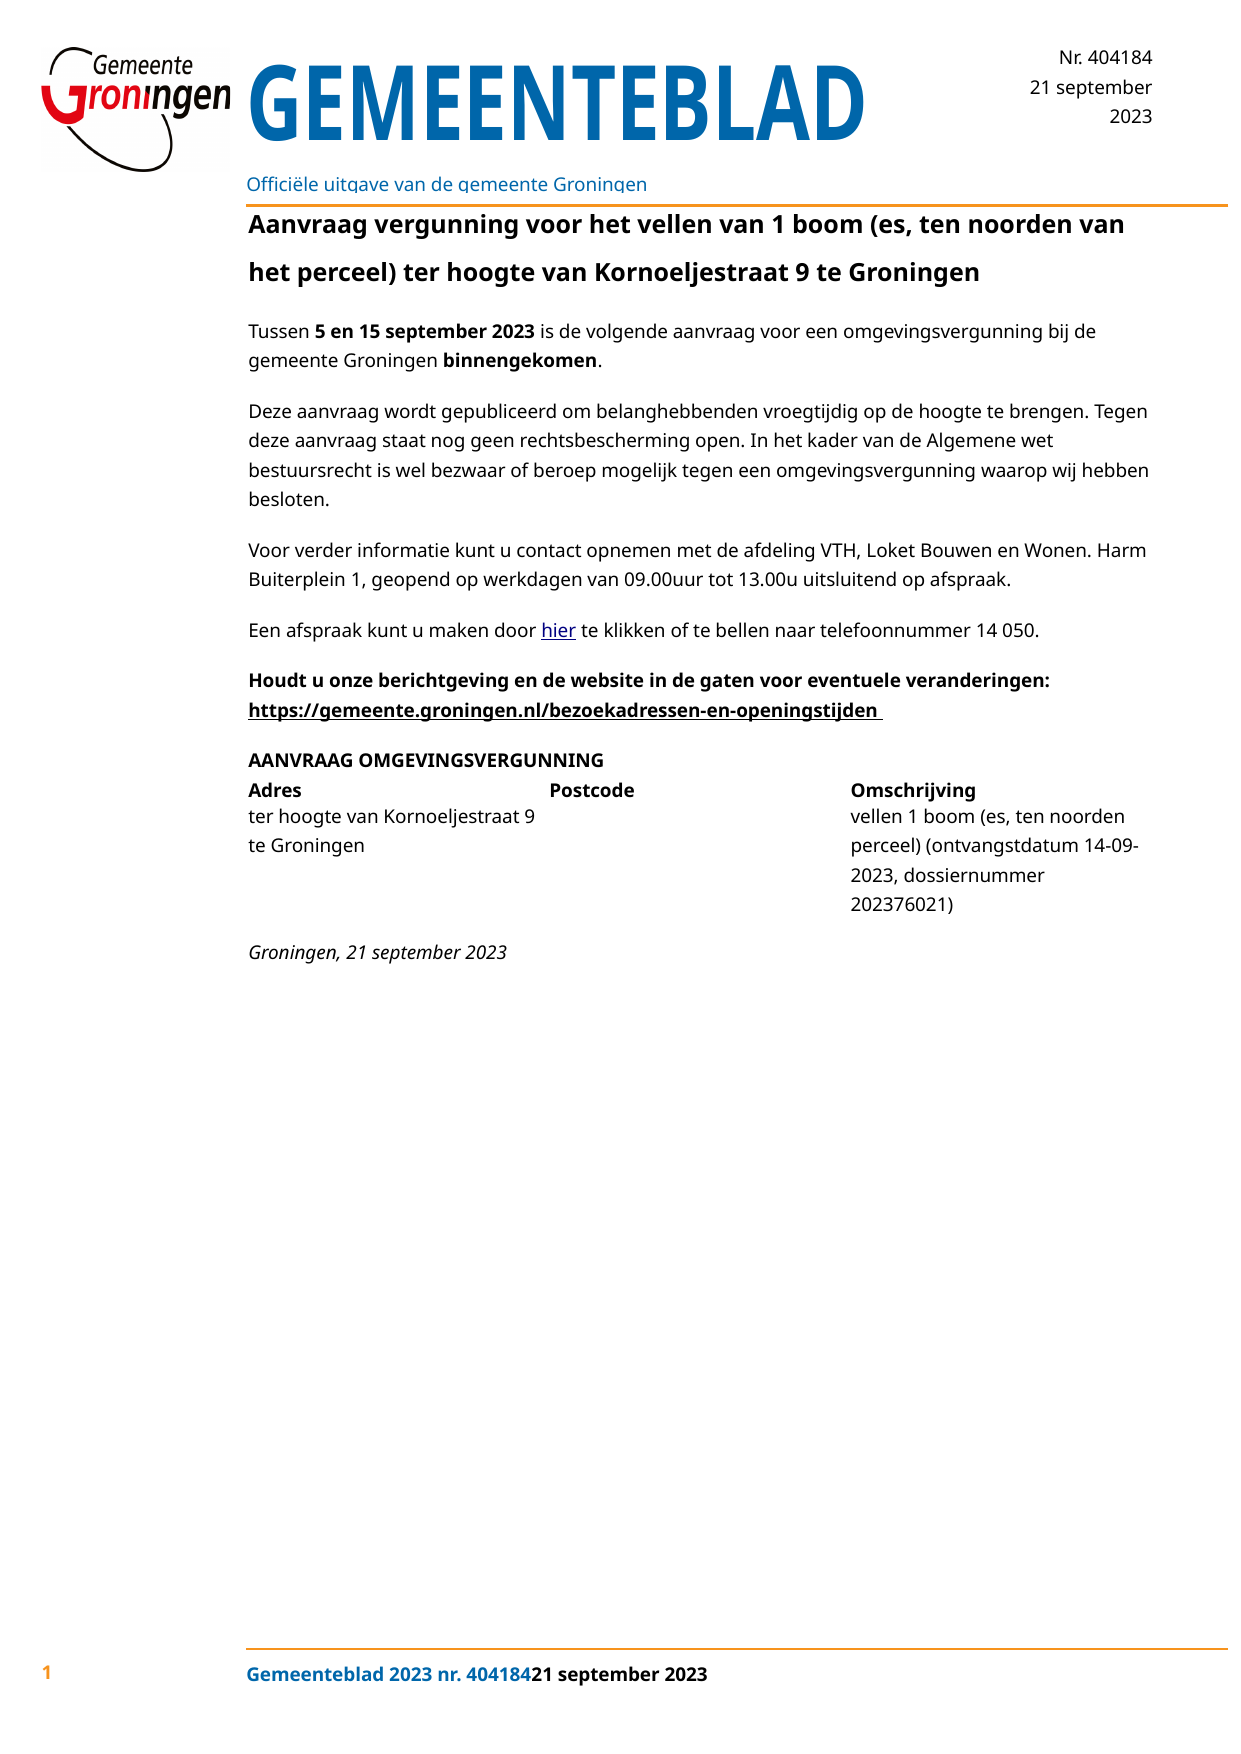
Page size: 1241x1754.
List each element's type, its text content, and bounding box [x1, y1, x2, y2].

text Groningen, 21 september 2023 [248, 939, 1152, 964]
table_header Postcode [549, 777, 850, 803]
text Een afspraak kunt u maken door hier te klikken of te bellen naar telefoonnummer 14 050. [248, 617, 1152, 643]
table_header Omschrijving [850, 777, 1152, 803]
table_cell vellen 1 boom (es, ten noorden perceel) (ontvangstdatum 14-09-2023, dossiernummer 202376021) [850, 803, 1152, 917]
table_cell ter hoogte van Kornoeljestraat 9 te Groningen [248, 803, 549, 917]
table_header Adres [248, 777, 549, 803]
text Tussen 5 en 15 september 2023 is de volgende aanvraag voor een omgevingsvergunning bij de gemeente Groningen binnengekomen. [248, 318, 1152, 373]
text AANVRAAG OMGEVINGSVERGUNNING [248, 747, 1152, 773]
table_cell [549, 803, 850, 917]
text Voor verder informatie kunt u contact opnemen met de afdeling VTH, Loket Bouwen en Wonen. Harm Buiterplein 1, geopend op werkdagen van 09.00uur tot 13.00u uitsluitend op afspraak. [248, 537, 1152, 592]
text Houdt u onze berichtgeving en de website in de gaten voor eventuele veranderingen: https://gemeente.groningen.nl/bezoekadressen-en-openingstijden [248, 667, 1152, 723]
text Deze aanvraag wordt gepubliceerd om belanghebbenden vroegtijdig op de hoogte te brengen. Tegen deze aanvraag staat nog geen rechtsbescherming open. In het kader van de Algemene wet bestuursrecht is wel bezwaar of beroep mogelijk tegen een omgevingsvergunning waarop wij hebben besloten. [248, 398, 1152, 512]
picture [41, 47, 231, 172]
text Aanvraag vergunning voor het vellen van 1 boom (es, ten noorden van het perceel) ter hoogte van Kornoeljestraat 9 te Groningen [248, 207, 1152, 288]
